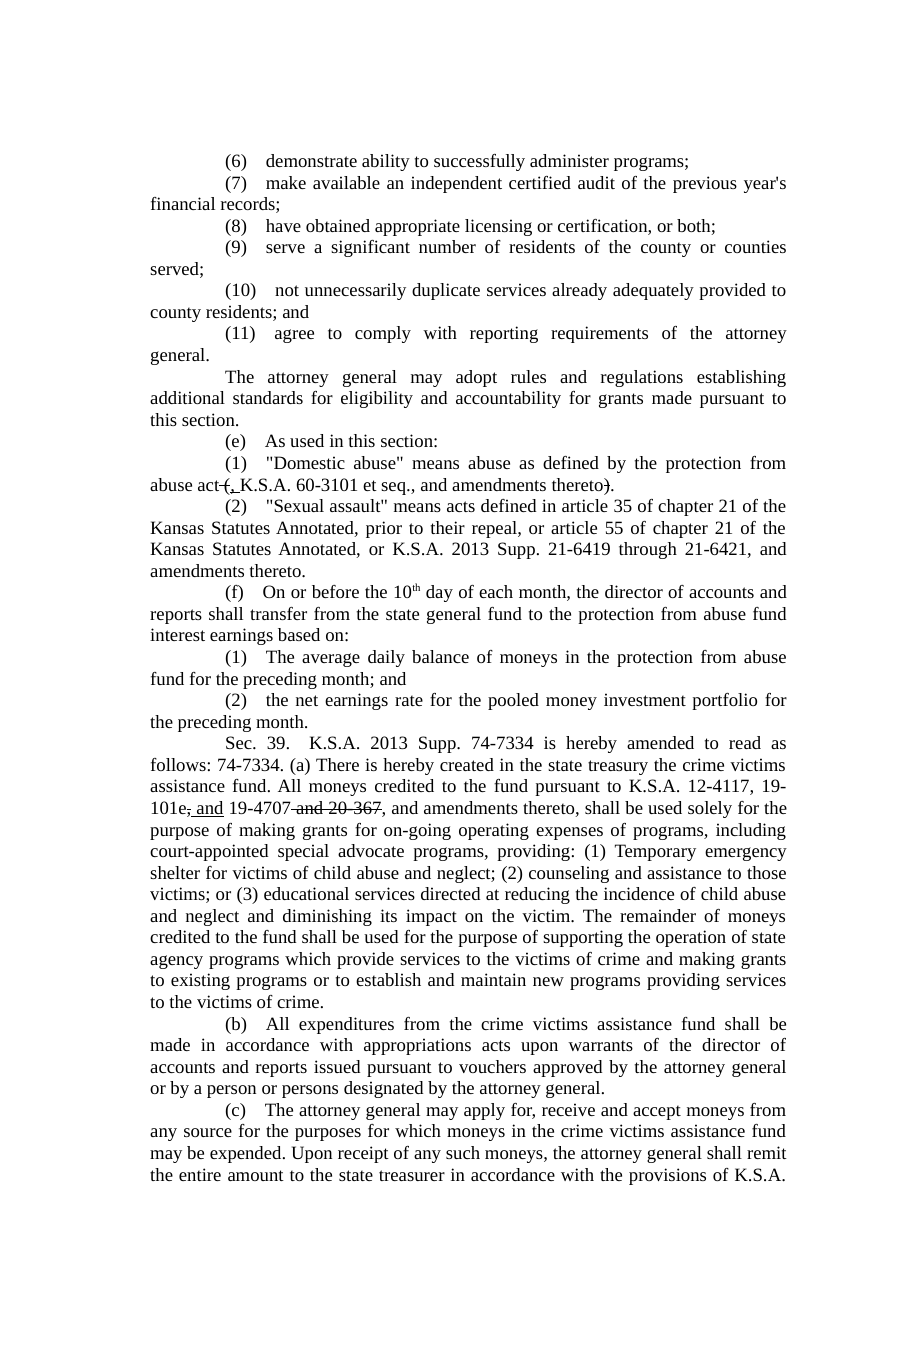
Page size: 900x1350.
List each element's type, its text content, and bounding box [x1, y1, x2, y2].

text (2) the net earnings rate for the pooled money investment portfolio for the preceding month. [150, 689, 787, 732]
text (1) The average daily balance of moneys in the protection from abuse fund for the preceding month; and [150, 646, 787, 689]
text (6) demonstrate ability to successfully administer programs; [150, 150, 787, 172]
text (f) On or before the 10th day of each month, the director of accounts and reports shall transfer from the state general fund to the protection from abuse fund interest earnings based on: [150, 581, 787, 646]
text The attorney general may adopt rules and regulations establishing additional standards for eligibility and accountability for grants made pursuant to this section. [150, 366, 787, 430]
text Sec. 39. K.S.A. 2013 Supp. 74-7334 is hereby amended to read as follows: 74-7334. (a) There is hereby created in the state treasury the crime victims assistance fund. All moneys credited to the fund pursuant to K.S.A. 12-4117, 19-101e, and 19-4707 and 20-367, and amendments thereto, shall be used solely for the purpose of making grants for on-going operating expenses of programs, including court-appointed special advocate programs, providing: (1) Temporary emergency shelter for victims of child abuse and neglect; (2) counseling and assistance to those victims; or (3) educational services directed at reducing the incidence of child abuse and neglect and diminishing its impact on the victim. The remainder of moneys credited to the fund shall be used for the purpose of supporting the operation of state agency programs which provide services to the victims of crime and making grants to existing programs or to establish and maintain new programs providing services to the victims of crime. [150, 732, 787, 1012]
text (7) make available an independent certified audit of the previous year's financial records; [150, 172, 787, 215]
text (b) All expenditures from the crime victims assistance fund shall be made in accordance with appropriations acts upon warrants of the director of accounts and reports issued pursuant to vouchers approved by the attorney general or by a person or persons designated by the attorney general. [150, 1012, 787, 1099]
text (c) The attorney general may apply for, receive and accept moneys from any source for the purposes for which moneys in the crime victims assistance fund may be expended. Upon receipt of any such moneys, the attorney general shall remit the entire amount to the state treasurer in accordance with the provisions of K.S.A. [150, 1099, 787, 1185]
text (11) agree to comply with reporting requirements of the attorney general. [150, 322, 787, 366]
text (10) not unnecessarily duplicate services already adequately provided to county residents; and [150, 279, 787, 322]
text (2) "Sexual assault" means acts defined in article 35 of chapter 21 of the Kansas Statutes Annotated, prior to their repeal, or article 55 of chapter 21 of the Kansas Statutes Annotated, or K.S.A. 2013 Supp. 21-6419 through 21-6421, and amendments thereto. [150, 495, 787, 581]
text (9) serve a significant number of residents of the county or counties served; [150, 236, 787, 279]
text (1) "Domestic abuse" means abuse as defined by the protection from abuse act (, K.S.A. 60-3101 et seq., and amendments thereto). [150, 452, 787, 495]
text (e) As used in this section: [150, 430, 787, 452]
text (8) have obtained appropriate licensing or certification, or both; [150, 215, 787, 236]
